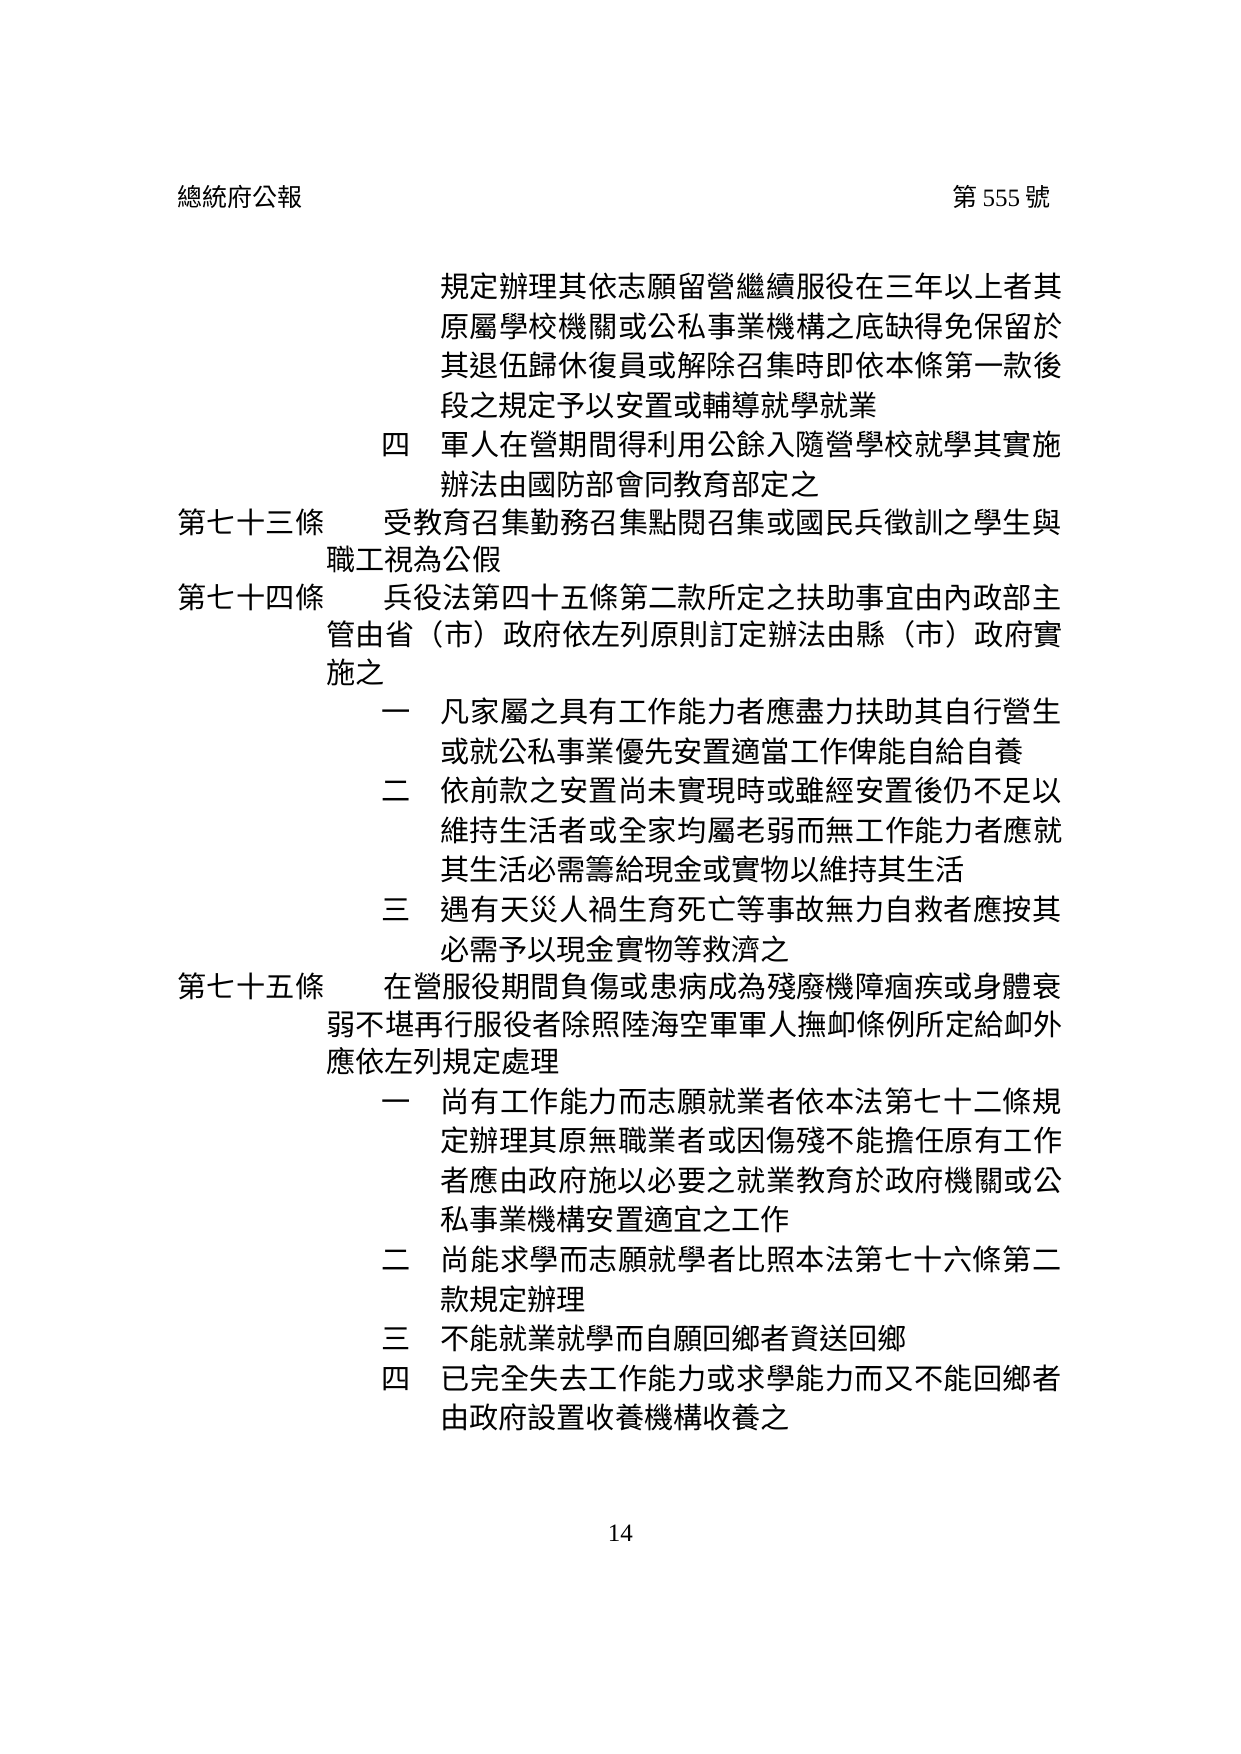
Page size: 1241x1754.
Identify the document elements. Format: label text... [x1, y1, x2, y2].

text 二 依前款之安置尚未實現時或雖經安置後仍不足以維持生活者或全家均屬老弱而無工作能力者應就其生活必需籌給現金或實物以維持其生活 [381, 770, 1063, 889]
text 三 不能就業就學而自願回鄉者資送回鄉 [381, 1318, 1063, 1357]
text 二 尚能求學而志願就學者比照本法第七十六條第二款規定辦理 [381, 1239, 1063, 1318]
text 一 凡家屬之具有工作能力者應盡力扶助其自行營生或就公私事業優先安置適當工作俾能自給自養 [381, 691, 1063, 770]
text 規定辦理其依志願留營繼續服役在三年以上者其原屬學校機關或公私事業機構之底缺得免保留於其退伍歸休復員或解除召集時即依本條第一款後段之規定予以安置或輔導就學就業 [381, 266, 1063, 424]
text 三 遇有天災人禍生育死亡等事故無力自救者應按其必需予以現金實物等救濟之 [381, 889, 1063, 968]
text 四 已完全失去工作能力或求學能力而又不能回鄉者由政府設置收養機構收養之 [381, 1357, 1063, 1437]
text 第七十四條 兵役法第四十五條第二款所定之扶助事宜由內政部主管由省（市）政府依左列原則訂定辦法由縣（市）政府實施之 [177, 578, 1063, 691]
text 四 軍人在營期間得利用公餘入隨營學校就學其實施辦法由國防部會同教育部定之 [381, 424, 1063, 503]
text 第七十五條 在營服役期間負傷或患病成為殘廢機障痼疾或身體衰弱不堪再行服役者除照陸海空軍軍人撫卹條例所定給卹外應依左列規定處理 [177, 968, 1063, 1080]
text 第七十三條 受教育召集勤務召集點閱召集或國民兵徵訓之學生與職工視為公假 [177, 503, 1063, 578]
text 一 尚有工作能力而志願就業者依本法第七十二條規定辦理其原無職業者或因傷殘不能擔任原有工作者應由政府施以必要之就業教育於政府機關或公私事業機構安置適宜之工作 [381, 1080, 1063, 1239]
